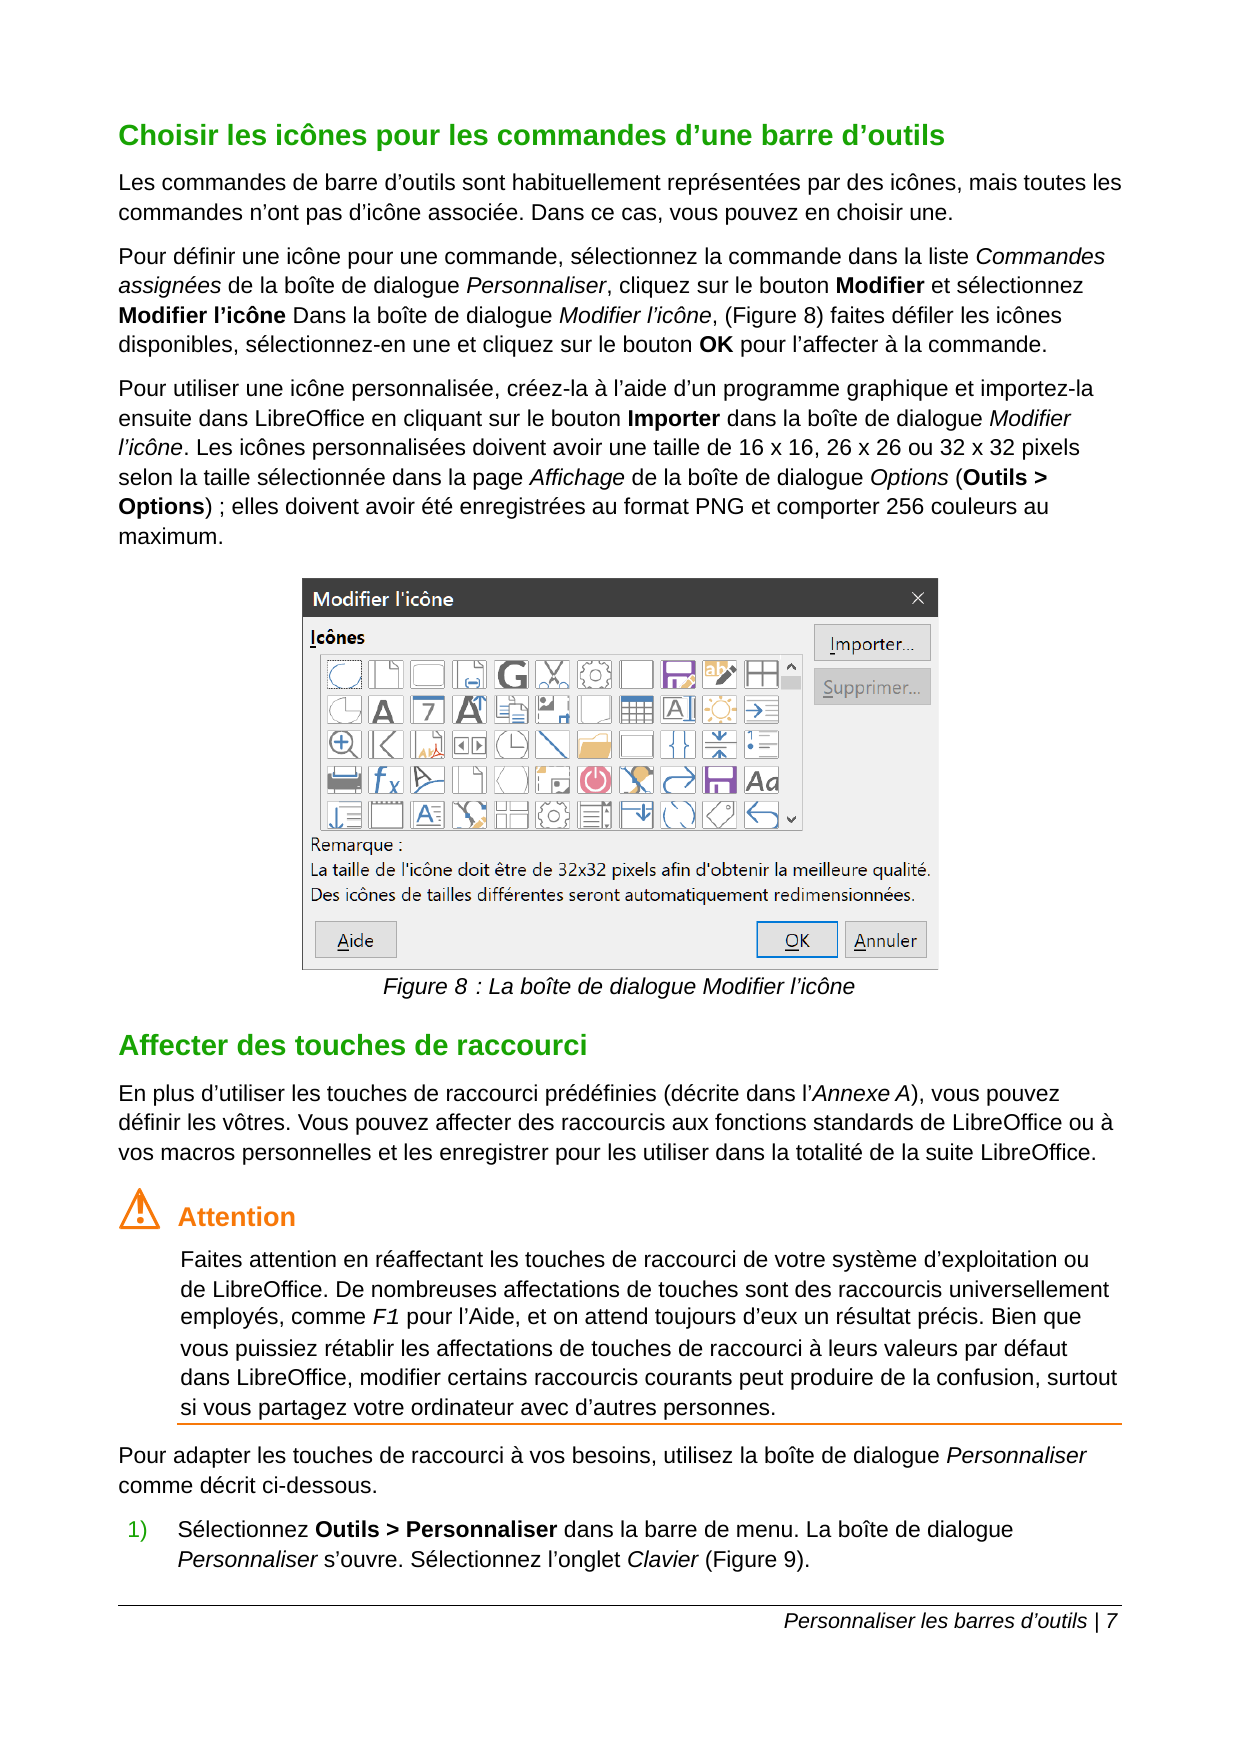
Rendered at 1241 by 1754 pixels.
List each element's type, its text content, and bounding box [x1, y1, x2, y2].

list Sélectionnez Outils > Personnaliser dans la barre de menu. La boîte de dialogue Personnaliser s’ouvre. Sélectionnez l’onglet Clavier (Figure 9). [148, 1513, 1122, 1572]
picture [302, 578, 939, 970]
text En plus d’utiliser les touches de raccourci prédéfinies (décrite dans l’Annexe A), vous pouvez définir les vôtres. Vous pouvez affecter des raccourcis aux fonctions standards de LibreOffice ou à vos macros personnelles et les enregistrer pour les utiliser dans la totalité de la suite LibreOffice. [118, 1076, 1122, 1165]
text Pour adapter les touches de raccourci à vos besoins, utilisez la boîte de dialogue Personnaliser comme décrit ci-dessous. [118, 1439, 1122, 1498]
list Attention [118, 1187, 1122, 1232]
text Pour définir une icône pour une commande, sélectionnez la commande dans la liste Commandes assignées de la boîte de dialogue Personnaliser, cliquez sur le bouton Modifier et sélectionnez Modifier l’icône Dans la boîte de dialogue Modifier l’icône, (Figure 8) faites défiler les icônes disponibles, sélectionnez-en une et cliquez sur le bouton OK pour l’affecter à la commande. [118, 240, 1122, 358]
text Pour utiliser une icône personnalisée, créez-la à l’aide d’un programme graphique et importez-la ensuite dans LibreOffice en cliquant sur le bouton Importer dans la boîte de dialogue Modifier l’icône. Les icônes personnalisées doivent avoir une taille de 16 x 16, 26 x 26 ou 32 x 32 pixels selon la taille sélectionnée dans la page Affichage de la boîte de dialogue Options (Outils > Options) ; elles doivent avoir été enregistrées au format PNG et comporter 256 couleurs au maximum. [118, 372, 1122, 549]
subtitle Choisir les icônes pour les commandes d’une barre d’outils [118, 118, 1122, 152]
text Faites attention en réaffectant les touches de raccourci de votre système d’exploitation ou de LibreOffice. De nombreuses affectations de touches sont des raccourcis universellement employés, comme F1 pour l’Aide, et on attend toujours d’eux un résultat précis. Bien que vous puissiez rétablir les affectations de touches de raccourci à leurs valeurs par défaut dans LibreOffice, modifier certains raccourcis courants peut produire de la confusion, surtout si vous partagez votre ordinateur avec d’autres personnes. [177, 1240, 1122, 1423]
text Figure 8 : La boîte de dialogue Modifier l’icône [118, 969, 1122, 999]
text Les commandes de barre d’outils sont habituellement représentées par des icônes, mais toutes les commandes n’ont pas d’icône associée. Dans ce cas, vous pouvez en choisir une. [118, 166, 1122, 225]
subtitle Affecter des touches de raccourci [118, 1028, 1122, 1062]
